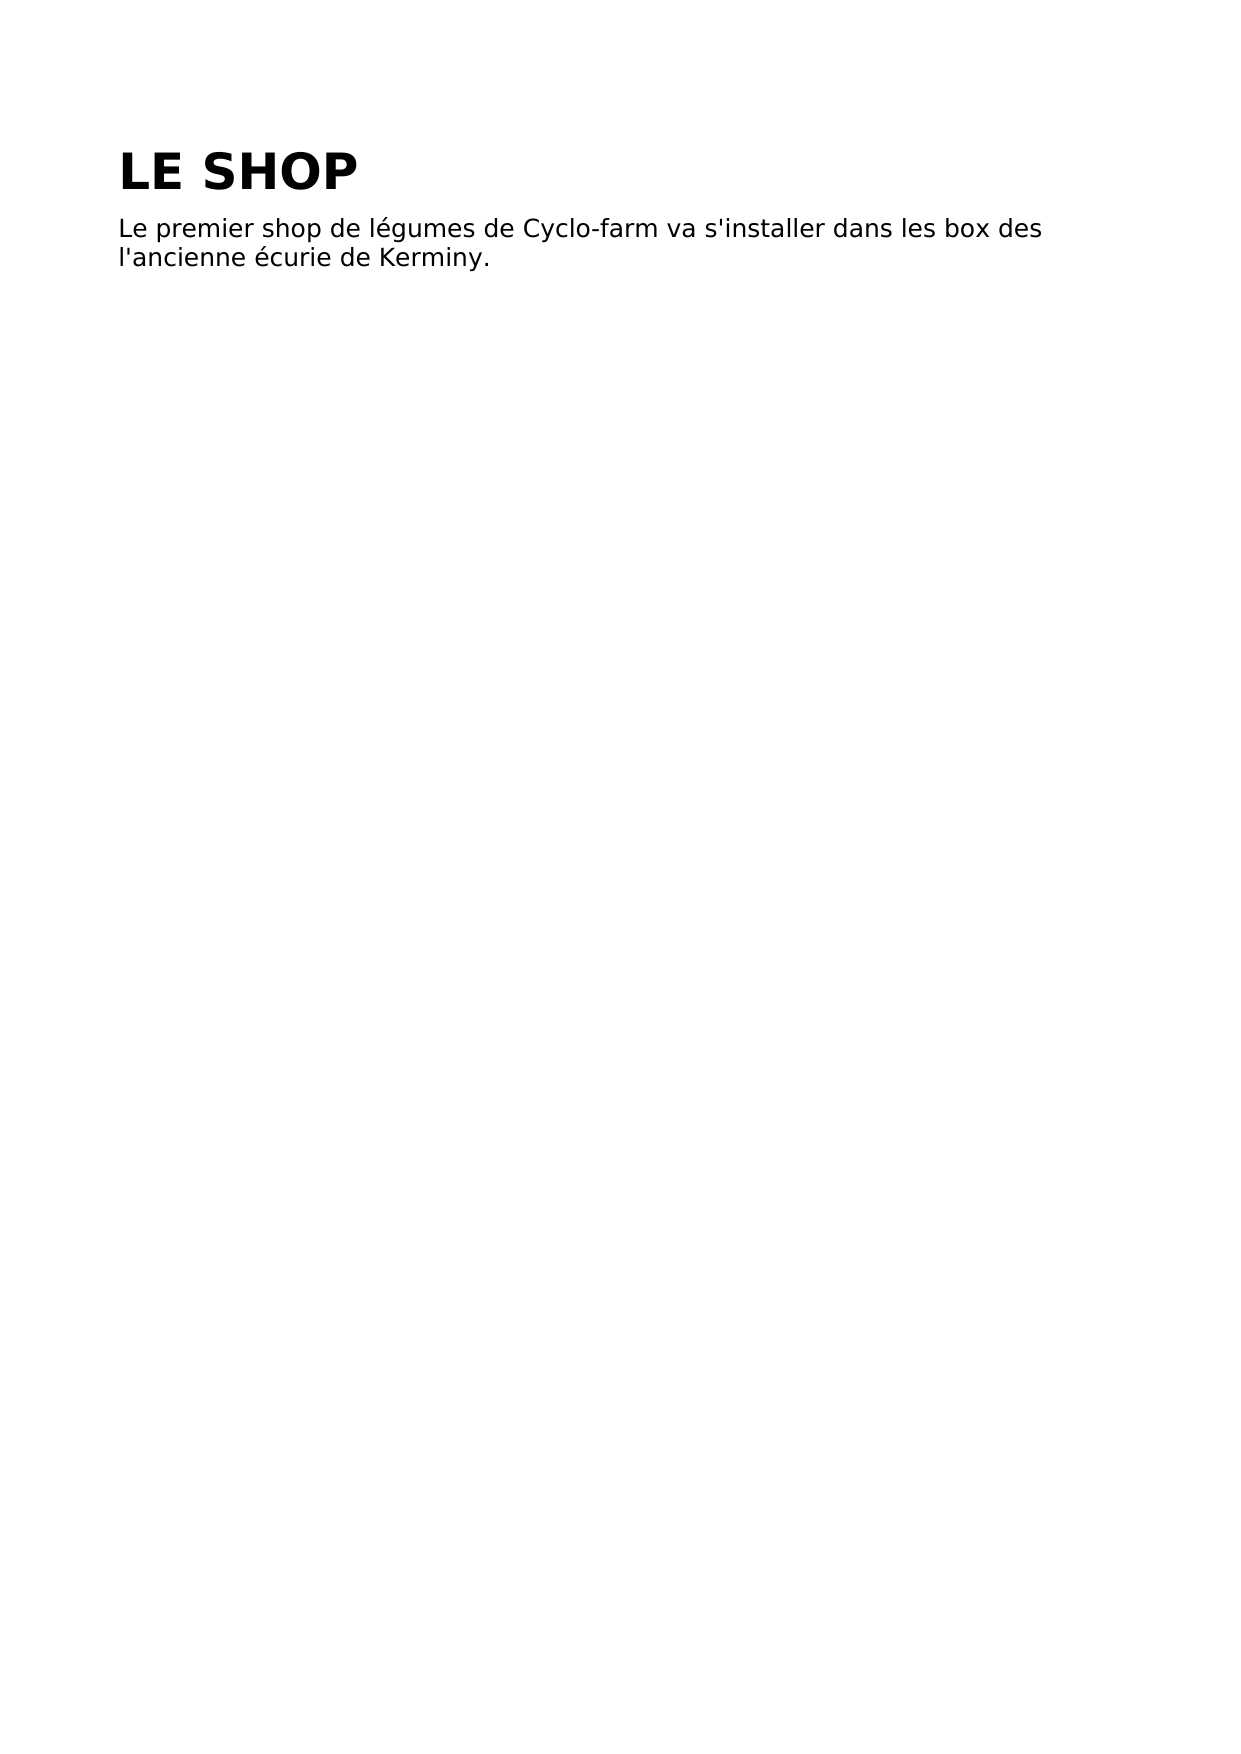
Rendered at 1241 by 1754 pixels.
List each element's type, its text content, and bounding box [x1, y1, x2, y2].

subtitle LE SHOP [118, 143, 1122, 201]
text Le premier shop de légumes de Cyclo-farm va s'installer dans les box des l'ancienne écurie de Kerminy. [118, 214, 1122, 272]
